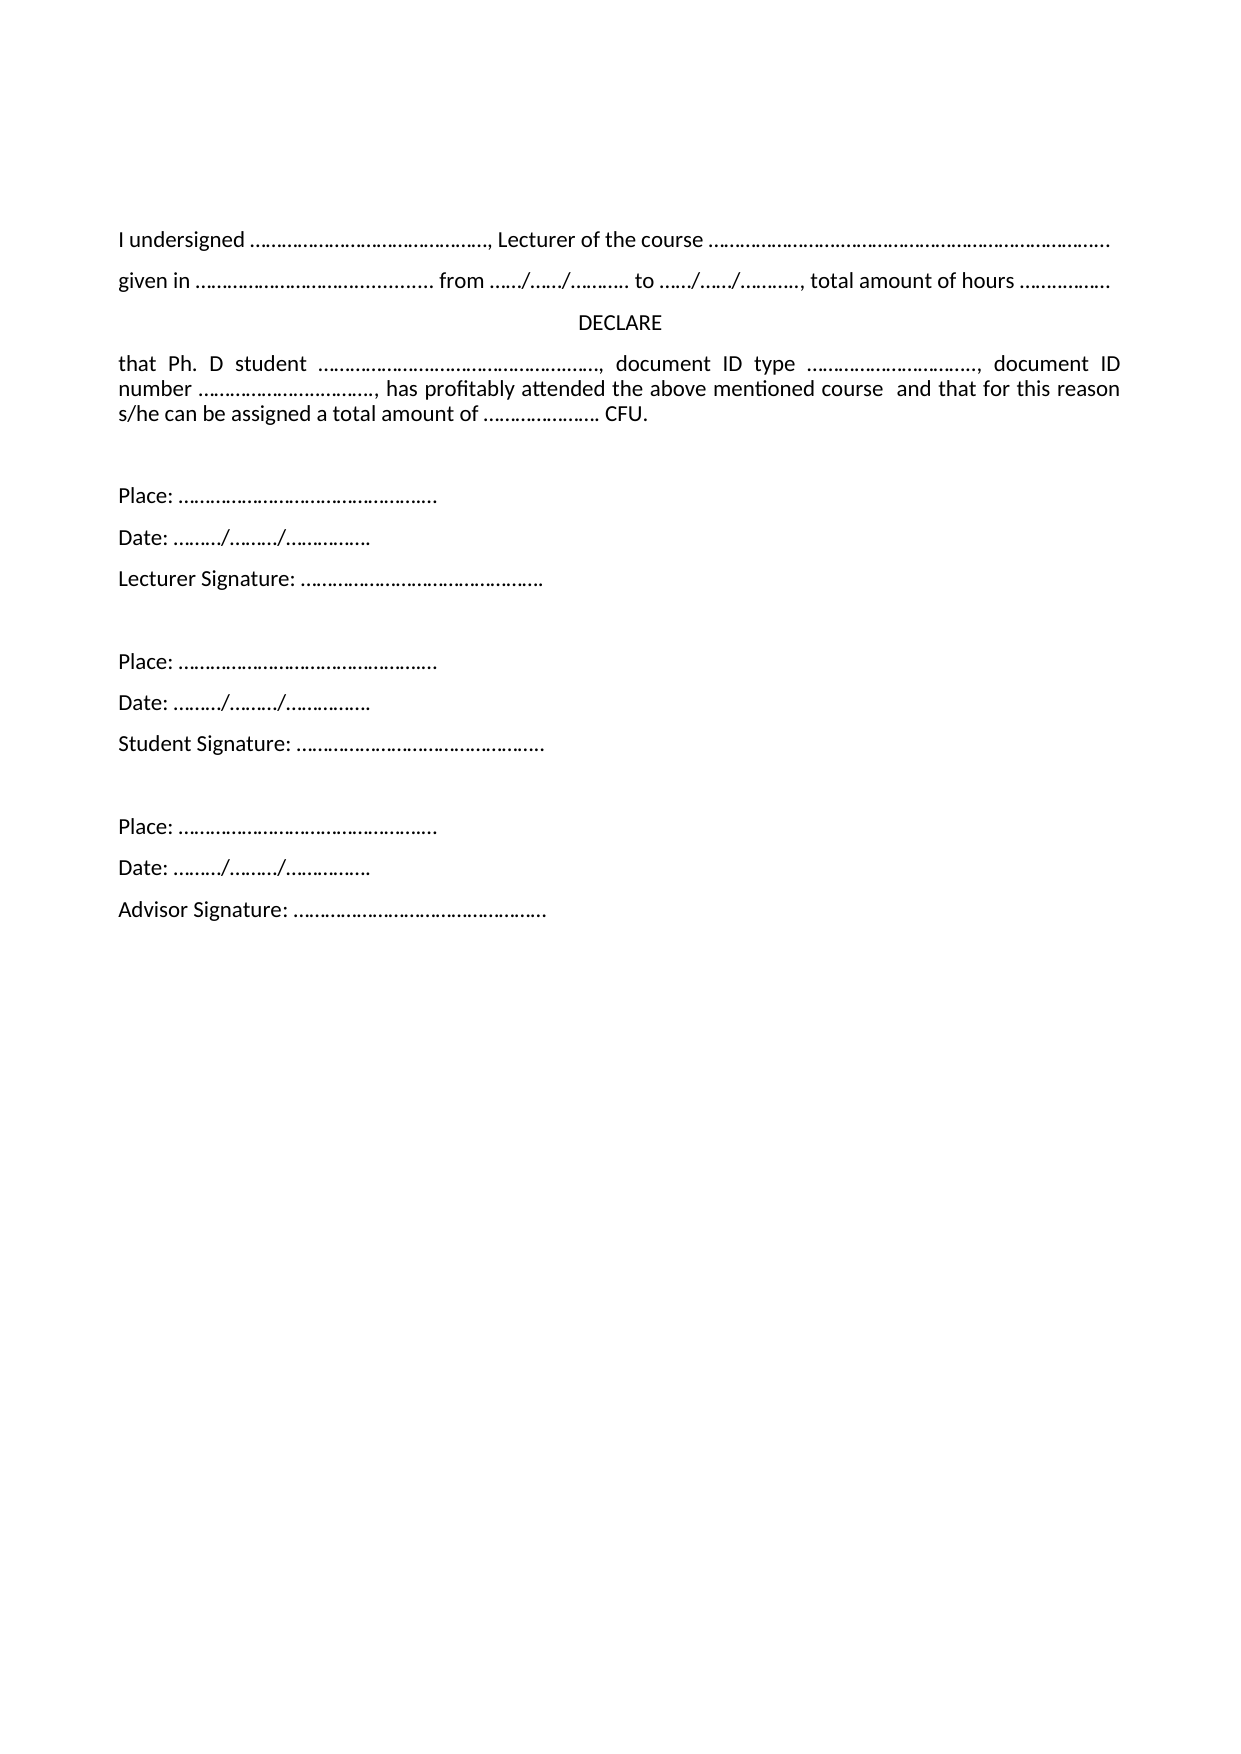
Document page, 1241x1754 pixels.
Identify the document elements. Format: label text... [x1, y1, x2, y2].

text Date: ………/………/……………. [118, 528, 1122, 551]
text Student Signature: ……………………………………….. [118, 734, 1122, 757]
text Advisor Signature: ………………………………………… [118, 900, 1122, 923]
text Place: ……………………………………….… [118, 486, 1122, 509]
text I undersigned ………………………………………, Lecturer of the course …………………….…………………………………………... [118, 230, 1122, 253]
text given in ………………………….............. from ……/……/……….. to ……/……/……….., total amount of hours ……..……… [118, 272, 1122, 294]
text that Ph. D student ………………….…………………….……, document ID type ………………………….., document ID number …………………..………., has profitably attended the above mentioned course and that for this reason s/he can be assigned a total amount of …………………. CFU. [118, 354, 1122, 427]
text Place: ……………………………………….… [118, 652, 1122, 675]
text Date: ………/………/……………. [118, 693, 1122, 716]
text Date: ………/………/……………. [118, 859, 1122, 882]
text Place: ……………………………………….… [118, 817, 1122, 840]
text Lecturer Signature: ………………………………………. [118, 569, 1122, 592]
text DECLARE [118, 313, 1122, 336]
